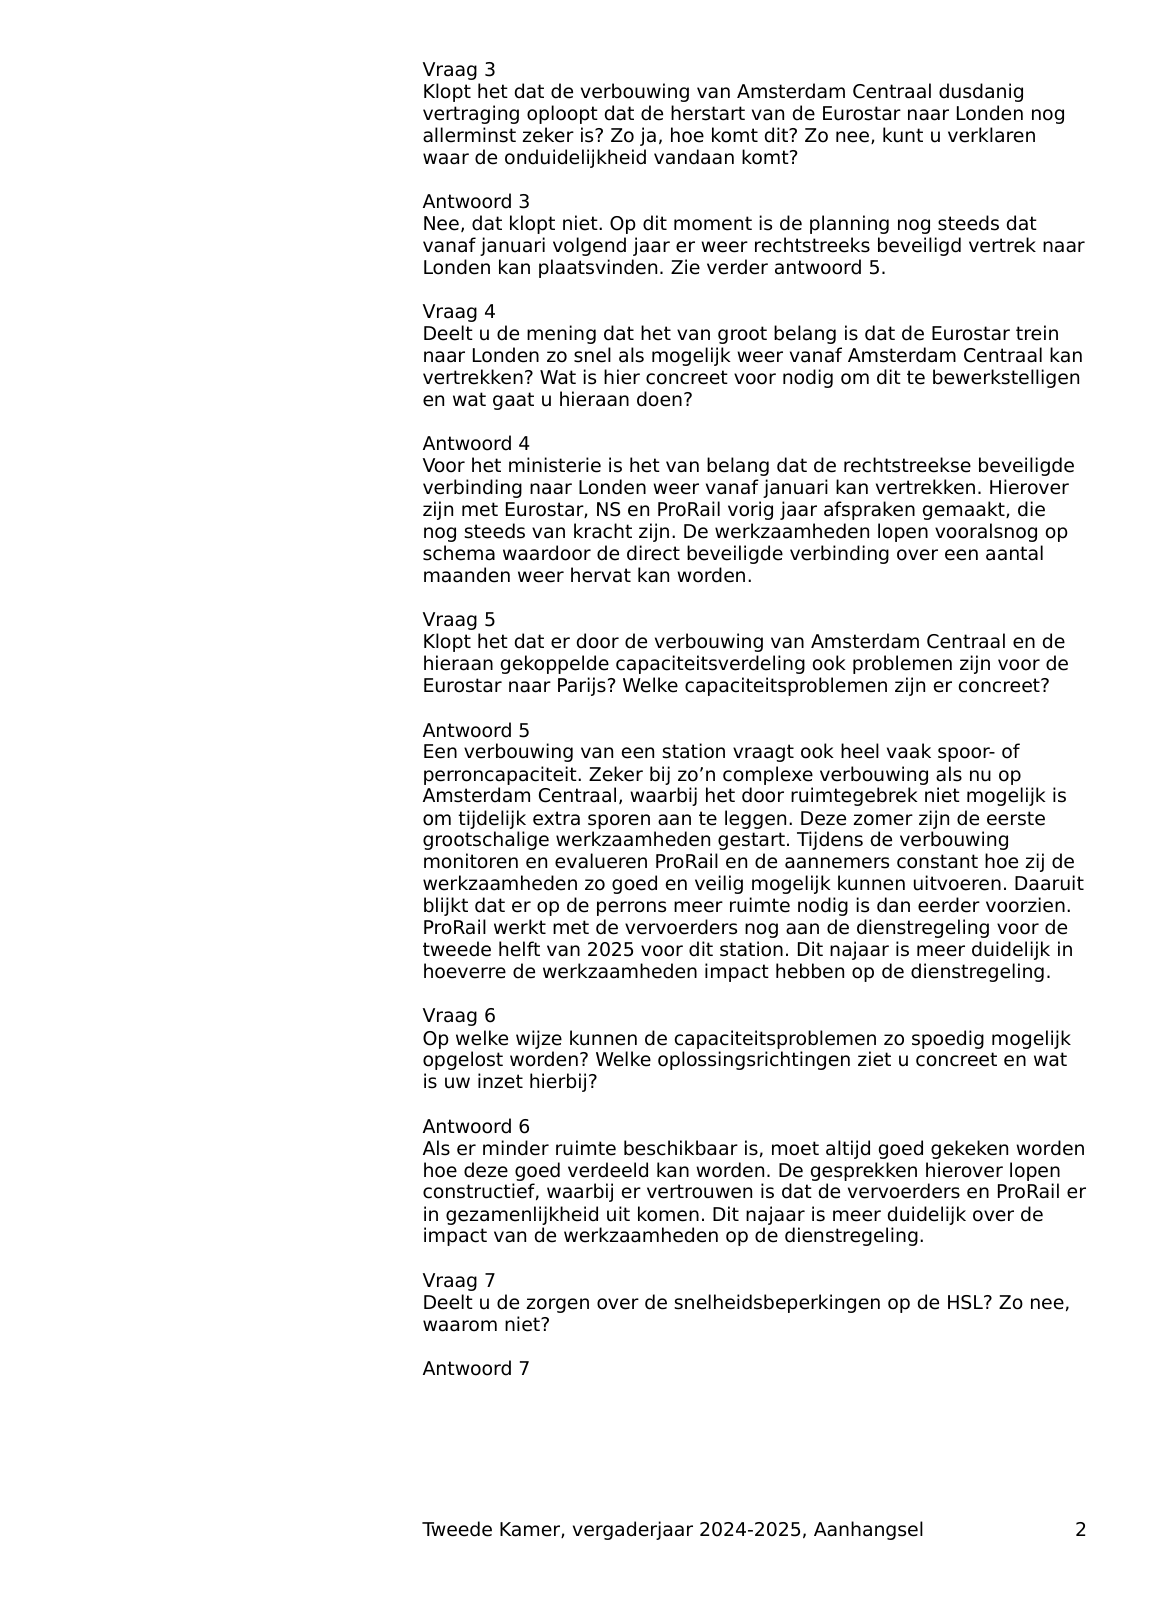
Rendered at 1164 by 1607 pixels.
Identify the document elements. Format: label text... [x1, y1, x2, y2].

text Vraag 3 [422, 59, 1087, 81]
text Voor het ministerie is het van belang dat de rechtstreekse beveiligde verbinding naar Londen weer vanaf januari kan vertrekken. Hierover zijn met Eurostar, NS en ProRail vorig jaar afspraken gemaakt, die nog steeds van kracht zijn. De werkzaamheden lopen vooralsnog op schema waardoor de direct beveiligde verbinding over een aantal maanden weer hervat kan worden. [422, 455, 1087, 587]
text Deelt u de zorgen over de snelheidsbeperkingen op de HSL? Zo nee, waarom niet? [422, 1292, 1087, 1336]
text Klopt het dat er door de verbouwing van Amsterdam Centraal en de hieraan gekoppelde capaciteitsverdeling ook problemen zijn voor de Eurostar naar Parijs? Welke capaciteitsproblemen zijn er concreet? [422, 631, 1087, 697]
text Klopt het dat de verbouwing van Amsterdam Centraal dusdanig vertraging oploopt dat de herstart van de Eurostar naar Londen nog allerminst zeker is? Zo ja, hoe komt dit? Zo nee, kunt u verklaren waar de onduidelijkheid vandaan komt? [422, 81, 1087, 169]
text Nee, dat klopt niet. Op dit moment is de planning nog steeds dat vanaf januari volgend jaar er weer rechtstreeks beveiligd vertrek naar Londen kan plaatsvinden. Zie verder antwoord 5. [422, 213, 1087, 279]
text Antwoord 3 [422, 191, 1087, 213]
text Antwoord 6 [422, 1116, 1087, 1137]
text Vraag 5 [422, 609, 1087, 631]
text Vraag 6 [422, 1005, 1087, 1027]
text Als er minder ruimte beschikbaar is, moet altijd goed gekeken worden hoe deze goed verdeeld kan worden. De gesprekken hierover lopen constructief, waarbij er vertrouwen is dat de vervoerders en ProRail er in gezamenlijkheid uit komen. Dit najaar is meer duidelijk over de impact van de werkzaamheden op de dienstregeling. [422, 1137, 1087, 1247]
text Op welke wijze kunnen de capaciteitsproblemen zo spoedig mogelijk opgelost worden? Welke oplossingsrichtingen ziet u concreet en wat is uw inzet hierbij? [422, 1027, 1087, 1093]
text Een verbouwing van een station vraagt ook heel vaak spoor- of perroncapaciteit. Zeker bij zo’n complexe verbouwing als nu op Amsterdam Centraal, waarbij het door ruimtegebrek niet mogelijk is om tijdelijk extra sporen aan te leggen. Deze zomer zijn de eerste grootschalige werkzaamheden gestart. Tijdens de verbouwing monitoren en evalueren ProRail en de aannemers constant hoe zij de werkzaamheden zo goed en veilig mogelijk kunnen uitvoeren. Daaruit blijkt dat er op de perrons meer ruimte nodig is dan eerder voorzien. ProRail werkt met de vervoerders nog aan de dienstregeling voor de tweede helft van 2025 voor dit station. Dit najaar is meer duidelijk in hoeverre de werkzaamheden impact hebben op de dienstregeling. [422, 741, 1087, 983]
text Vraag 7 [422, 1269, 1087, 1292]
text Antwoord 4 [422, 433, 1087, 455]
text Deelt u de mening dat het van groot belang is dat de Eurostar trein naar Londen zo snel als mogelijk weer vanaf Amsterdam Centraal kan vertrekken? Wat is hier concreet voor nodig om dit te bewerkstelligen en wat gaat u hieraan doen? [422, 323, 1087, 411]
text Antwoord 7 [422, 1358, 1087, 1380]
text Antwoord 5 [422, 719, 1087, 741]
text Vraag 4 [422, 301, 1087, 323]
